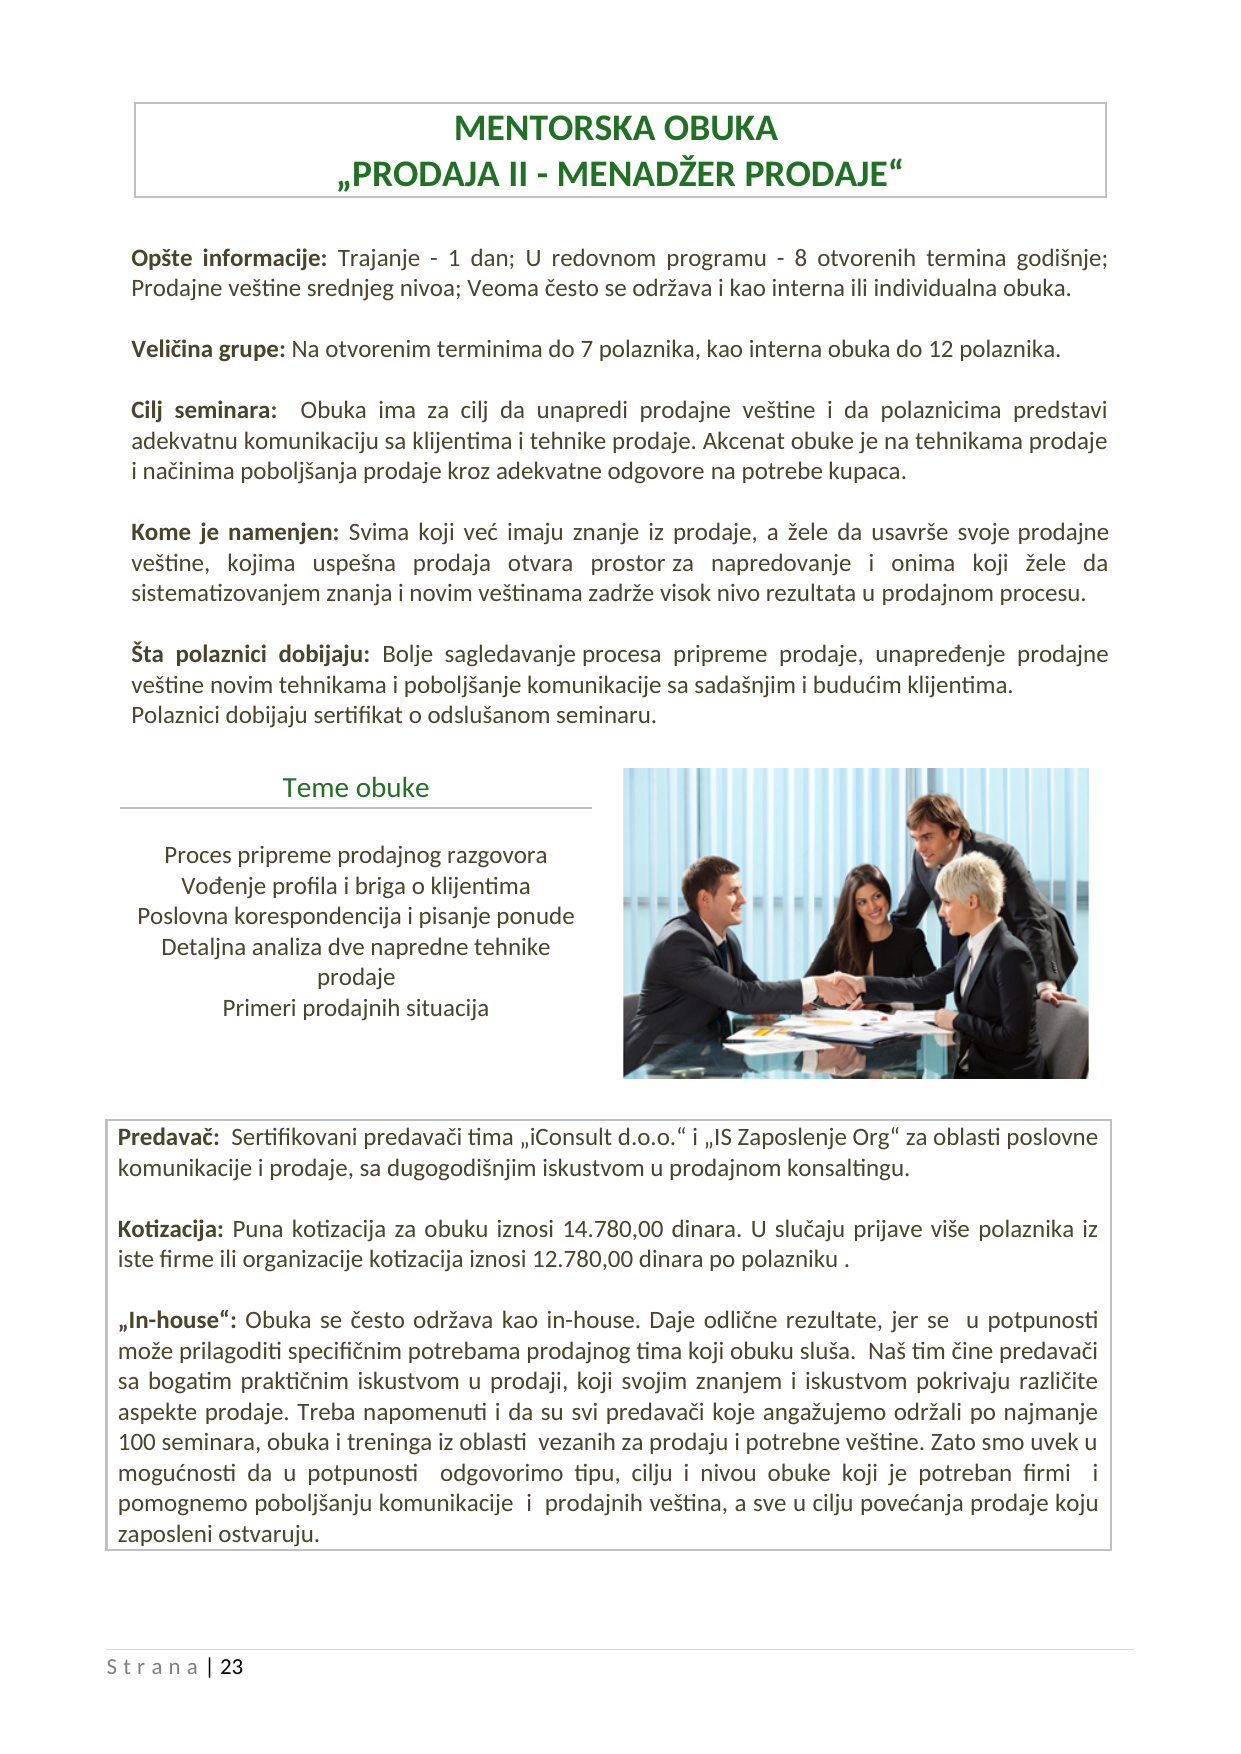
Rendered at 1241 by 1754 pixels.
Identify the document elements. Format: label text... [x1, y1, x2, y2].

table_header Opšte informacije: Trajanje - 1 dan; U redovnom programu - 8 otvorenih termina godišnje; Prodajne veštine srednjeg nivoa; Veoma često se održava i kao interna ili individualna obuka. Veličina grupe: Na otvorenim terminima do 7 polaznika, kao interna obuka do 12 polaznika. Cilj seminara: Obuka ima za cilj da unapredi prodajne veštine i da polaznicima predstavi adekvatnu komunikaciju sa klijentima i tehnike prodaje. Akcenat obuke je na tehnikama prodaje i načinima poboljšanja prodaje kroz adekvatne odgovore na potrebe kupaca. Kome je namenjen: Svima koji već imaju znanje iz prodaje, a žele da usavrše svoje prodajne veštine, kojima uspešna prodaja otvara prostor za napredovanje i onima koji žele da sistematizovanjem znanja i novim veštinama zadrže visok nivo rezultata u prodajnom procesu. Šta polaznici dobijaju: Bolje sagledavanje procesa pripreme prodaje, unapređenje prodajne veštine novim tehnikama i poboljšanje komunikacije sa sadašnjim i budućim klijentima. Polaznici dobijaju sertifikat o odslušanom seminaru. [120, 242, 1120, 730]
table_header MENTORSKA OBUKA „PRODAJA II - MENADŽER PRODAJE“ [136, 104, 1105, 196]
table_header Teme obuke [120, 769, 592, 807]
table_header Predavač: Sertifikovani predavači tima „iConsult d.o.o.“ i „IS Zaposlenje Org“ za oblasti poslovne komunikacije i prodaje, sa dugogodišnjim iskustvom u prodajnom konsaltingu. Kotizacija: Puna kotizacija za obuku iznosi 14.780,00 dinara. U slučaju prijave više polaznika iz iste firme ili organizacije kotizacija iznosi 12.780,00 dinara po polazniku . „In-house“: Obuka se često održava kao in-house. Daje odlične rezultate, jer se u potpunosti može prilagoditi specifičnim potrebama prodajnog tima koji obuku sluša. Naš tim čine predavači sa bogatim praktičnim iskustvom u prodaji, koji svojim znanjem i iskustvom pokrivaju različite aspekte prodaje. Treba napomenuti i da su svi predavači koje angažujemo održali po najmanje 100 seminara, obuka i treninga iz oblasti vezanih za prodaju i potrebne veštine. Zato smo uvek u mogućnosti da u potpunosti odgovorimo tipu, cilju i nivou obuke koji je potreban firmi i pomognemo poboljšanju komunikacije i prodajnih veština, a sve u cilju povećanja prodaje koju zaposleni ostvaruju. [108, 1121, 1110, 1549]
table_header [1089, 769, 1120, 1078]
table_cell Proces pripreme prodajnog razgovora Vođenje profila i briga o klijentima Poslovna korespondencija i pisanje ponude Detaljna analiza dve napredne tehnike prodaje Primeri prodajnih situacija [120, 809, 592, 1078]
table_header [592, 769, 623, 1078]
